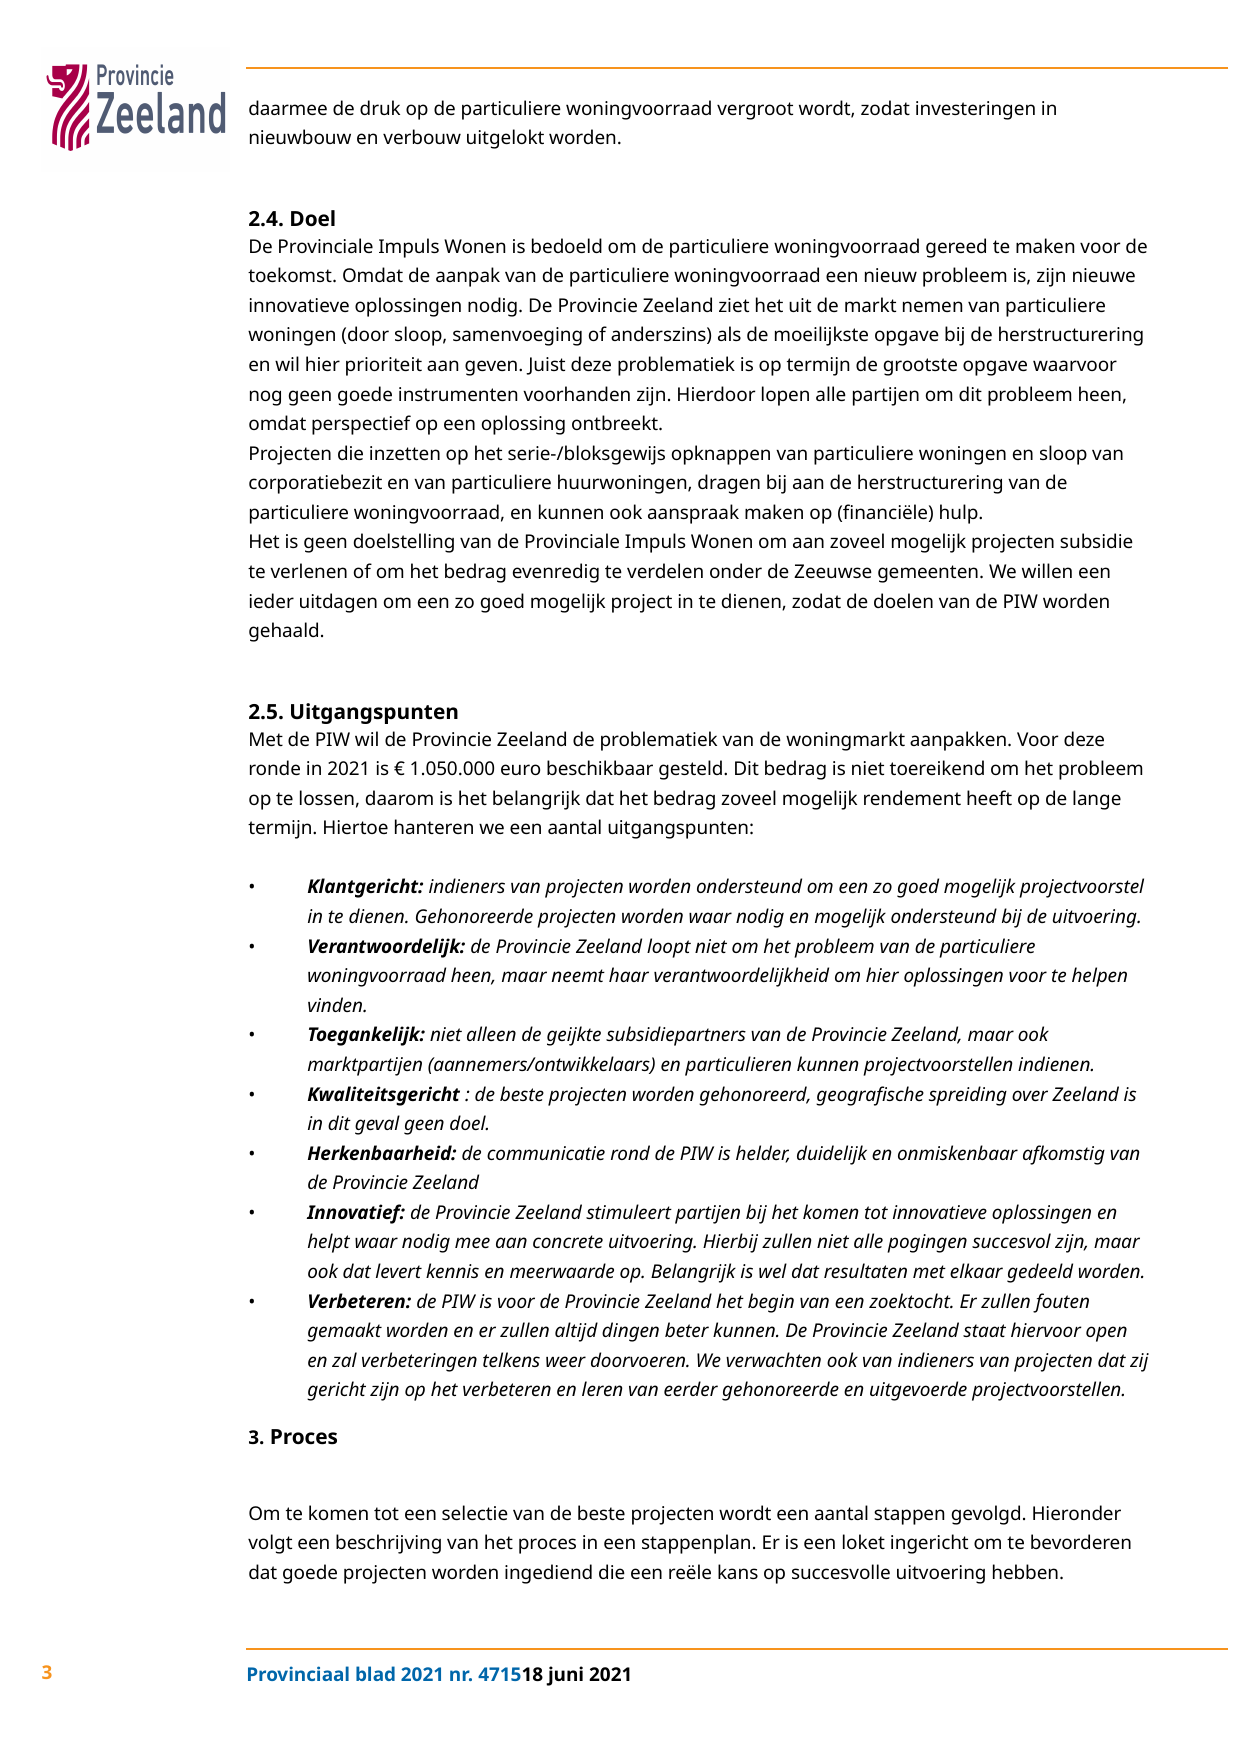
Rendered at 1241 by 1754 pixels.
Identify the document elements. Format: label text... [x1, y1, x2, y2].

list Klantgericht: indieners van projecten worden ondersteund om een zo goed mogelijk projectvoorstel in te dienen. Gehonoreerde projecten worden waar nodig en mogelijk ondersteund bij de uitvoering. [248, 874, 1152, 929]
list Verbeteren: de PIW is voor de Provincie Zeeland het begin van een zoektocht. Er zullen fouten gemaakt worden en er zullen altijd dingen beter kunnen. De Provincie Zeeland staat hiervoor open en zal verbeteringen telkens weer doorvoeren. We verwachten ook van indieners van projecten dat zij gericht zijn op het verbeteren en leren van eerder gehonoreerde en uitgevoerde projectvoorstellen. [248, 1288, 1152, 1402]
list Verantwoordelijk: de Provincie Zeeland loopt niet om het probleem van de particuliere woningvoorraad heen, maar neemt haar verantwoordelijkheid om hier oplossingen voor te helpen vinden. [248, 933, 1152, 1018]
text Het is geen doelstelling van de Provinciale Impuls Wonen om aan zoveel mogelijk projecten subsidie te verlenen of om het bedrag evenredig te verdelen onder de Zeeuwse gemeenten. We willen een ieder uitdagen om een zo goed mogelijk project in te dienen, zodat de doelen van de PIW worden gehaald. [248, 529, 1152, 643]
text 2.5. Uitgangspunten [248, 697, 1152, 726]
list Herkenbaarheid: de communicatie rond de PIW is helder, duidelijk en onmiskenbaar afkomstig van de Provincie Zeeland [248, 1140, 1152, 1195]
text 3. Proces [248, 1422, 1152, 1451]
text De Provinciale Impuls Wonen is bedoeld om de particuliere woningvoorraad gereed te maken voor de toekomst. Omdat de aanpak van de particuliere woningvoorraad een nieuw probleem is, zijn nieuwe innovatieve oplossingen nodig. De Provincie Zeeland ziet het uit de markt nemen van particuliere woningen (door sloop, samenvoeging of anderszins) als de moeilijkste opgave bij de herstructurering en wil hier prioriteit aan geven. Juist deze problematiek is op termijn de grootste opgave waarvoor nog geen goede instrumenten voorhanden zijn. Hierdoor lopen alle partijen om dit probleem heen, omdat perspectief op een oplossing ontbreekt. [248, 233, 1152, 436]
list Innovatief: de Provincie Zeeland stimuleert partijen bij het komen tot innovatieve oplossingen en helpt waar nodig mee aan concrete uitvoering. Hierbij zullen niet alle pogingen succesvol zijn, maar ook dat levert kennis en meerwaarde op. Belangrijk is wel dat resultaten met elkaar gedeeld worden. [248, 1199, 1152, 1284]
list Toegankelijk: niet alleen de geijkte subsidiepartners van de Provincie Zeeland, maar ook marktpartijen (aannemers/ontwikkelaars) en particulieren kunnen projectvoorstellen indienen. [248, 1022, 1152, 1077]
text Met de PIW wil de Provincie Zeeland de problematiek van de woningmarkt aanpakken. Voor deze ronde in 2021 is € 1.050.000 euro beschikbaar gesteld. Dit bedrag is niet toereikend om het probleem op te lossen, daarom is het belangrijk dat het bedrag zoveel mogelijk rendement heeft op de lange termijn. Hiertoe hanteren we een aantal uitgangspunten: [248, 726, 1152, 840]
text 2.4. Doel [248, 204, 1152, 233]
picture [41, 47, 231, 172]
text Om te komen tot een selectie van de beste projecten wordt een aantal stappen gevolgd. Hieronder volgt een beschrijving van het proces in een stappenplan. Er is een loket ingericht om te bevorderen dat goede projecten worden ingediend die een reële kans op succesvolle uitvoering hebben. [248, 1500, 1152, 1585]
text daarmee de druk op de particuliere woningvoorraad vergroot wordt, zodat investeringen in nieuwbouw en verbouw uitgelokt worden. [248, 95, 1152, 150]
list Kwaliteitsgericht : de beste projecten worden gehonoreerd, geografische spreiding over Zeeland is in dit geval geen doel. [248, 1081, 1152, 1136]
text Projecten die inzetten op het serie-/bloksgewijs opknappen van particuliere woningen en sloop van corporatiebezit en van particuliere huurwoningen, dragen bij aan de herstructurering van de particuliere woningvoorraad, en kunnen ook aanspraak maken op (financiële) hulp. [248, 440, 1152, 525]
